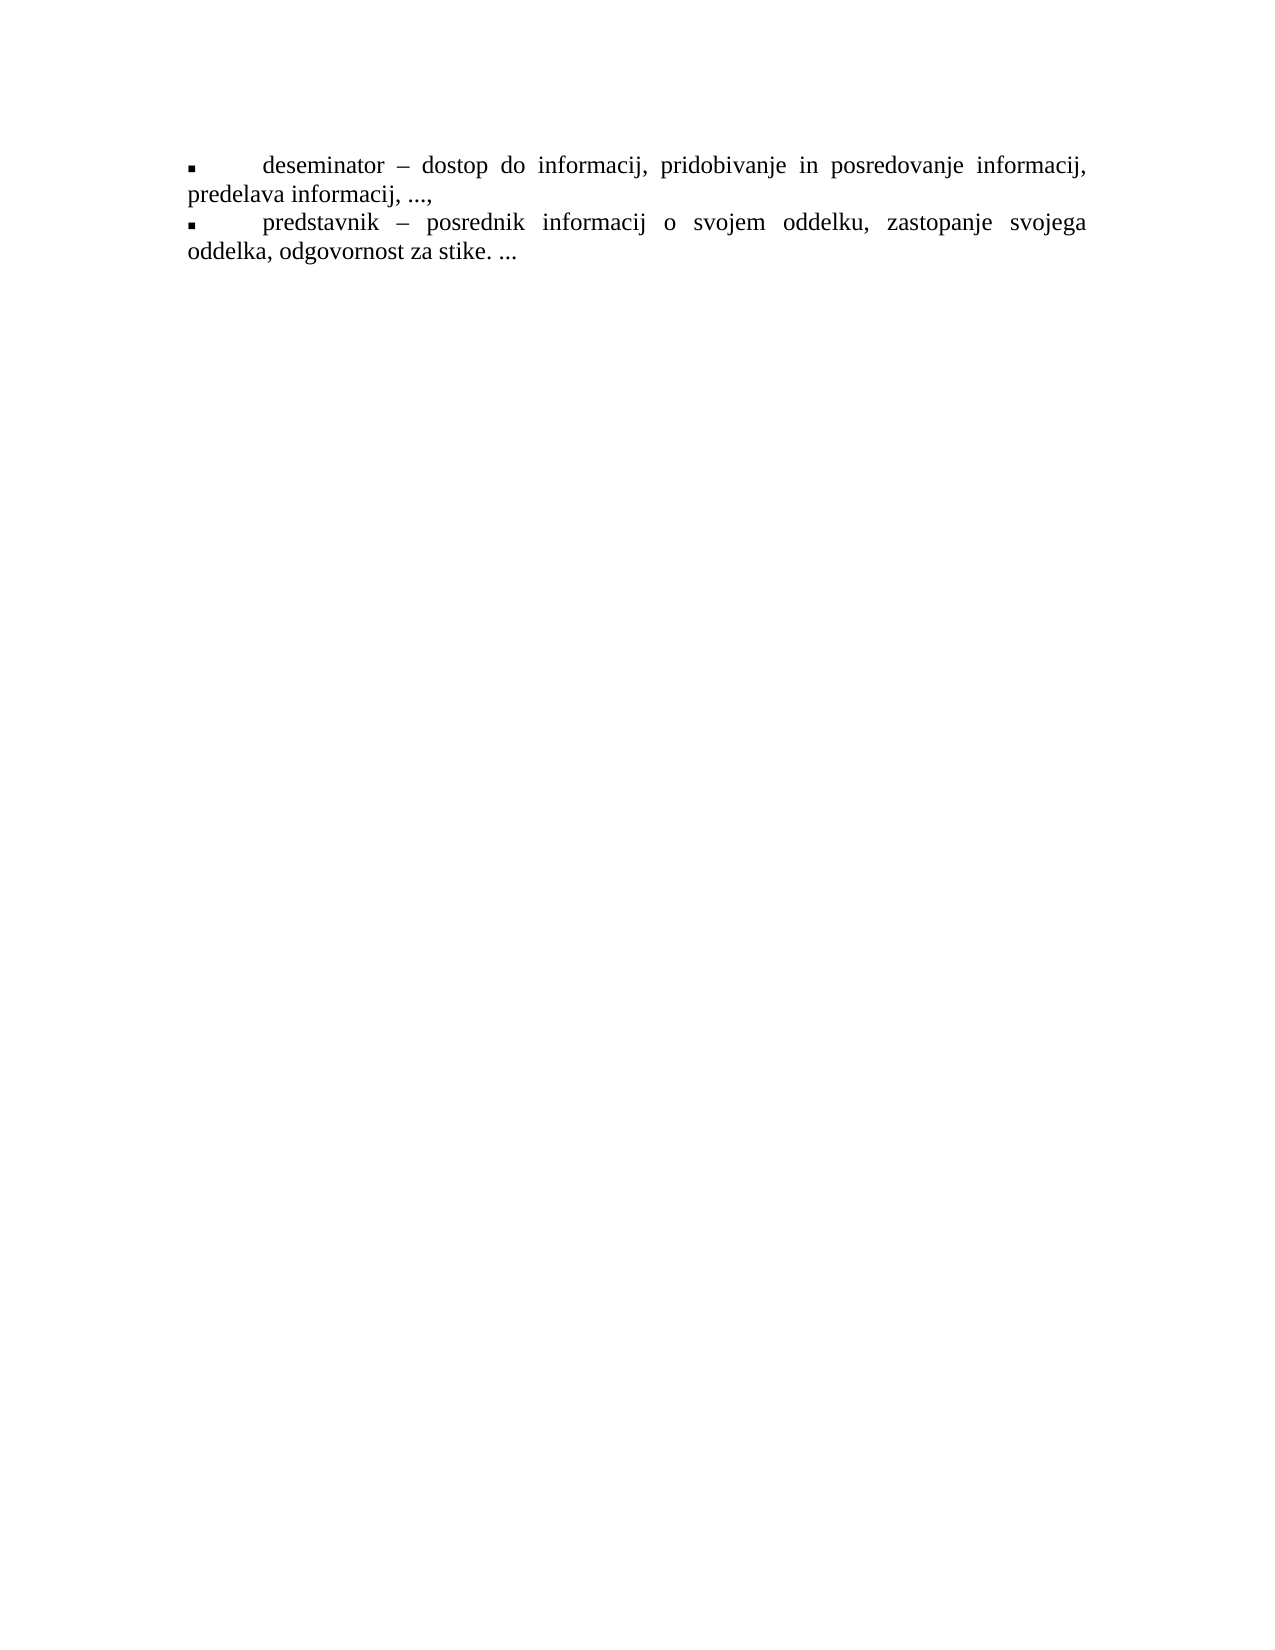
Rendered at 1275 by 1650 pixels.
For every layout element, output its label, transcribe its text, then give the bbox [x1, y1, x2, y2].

list deseminator – dostop do informacij, pridobivanje in posredovanje informacij, predelava informacij, ..., [187, 150, 1087, 207]
list predstavnik – posrednik informacij o svojem oddelku, zastopanje svojega oddelka, odgovornost za stike. ... [187, 207, 1087, 265]
